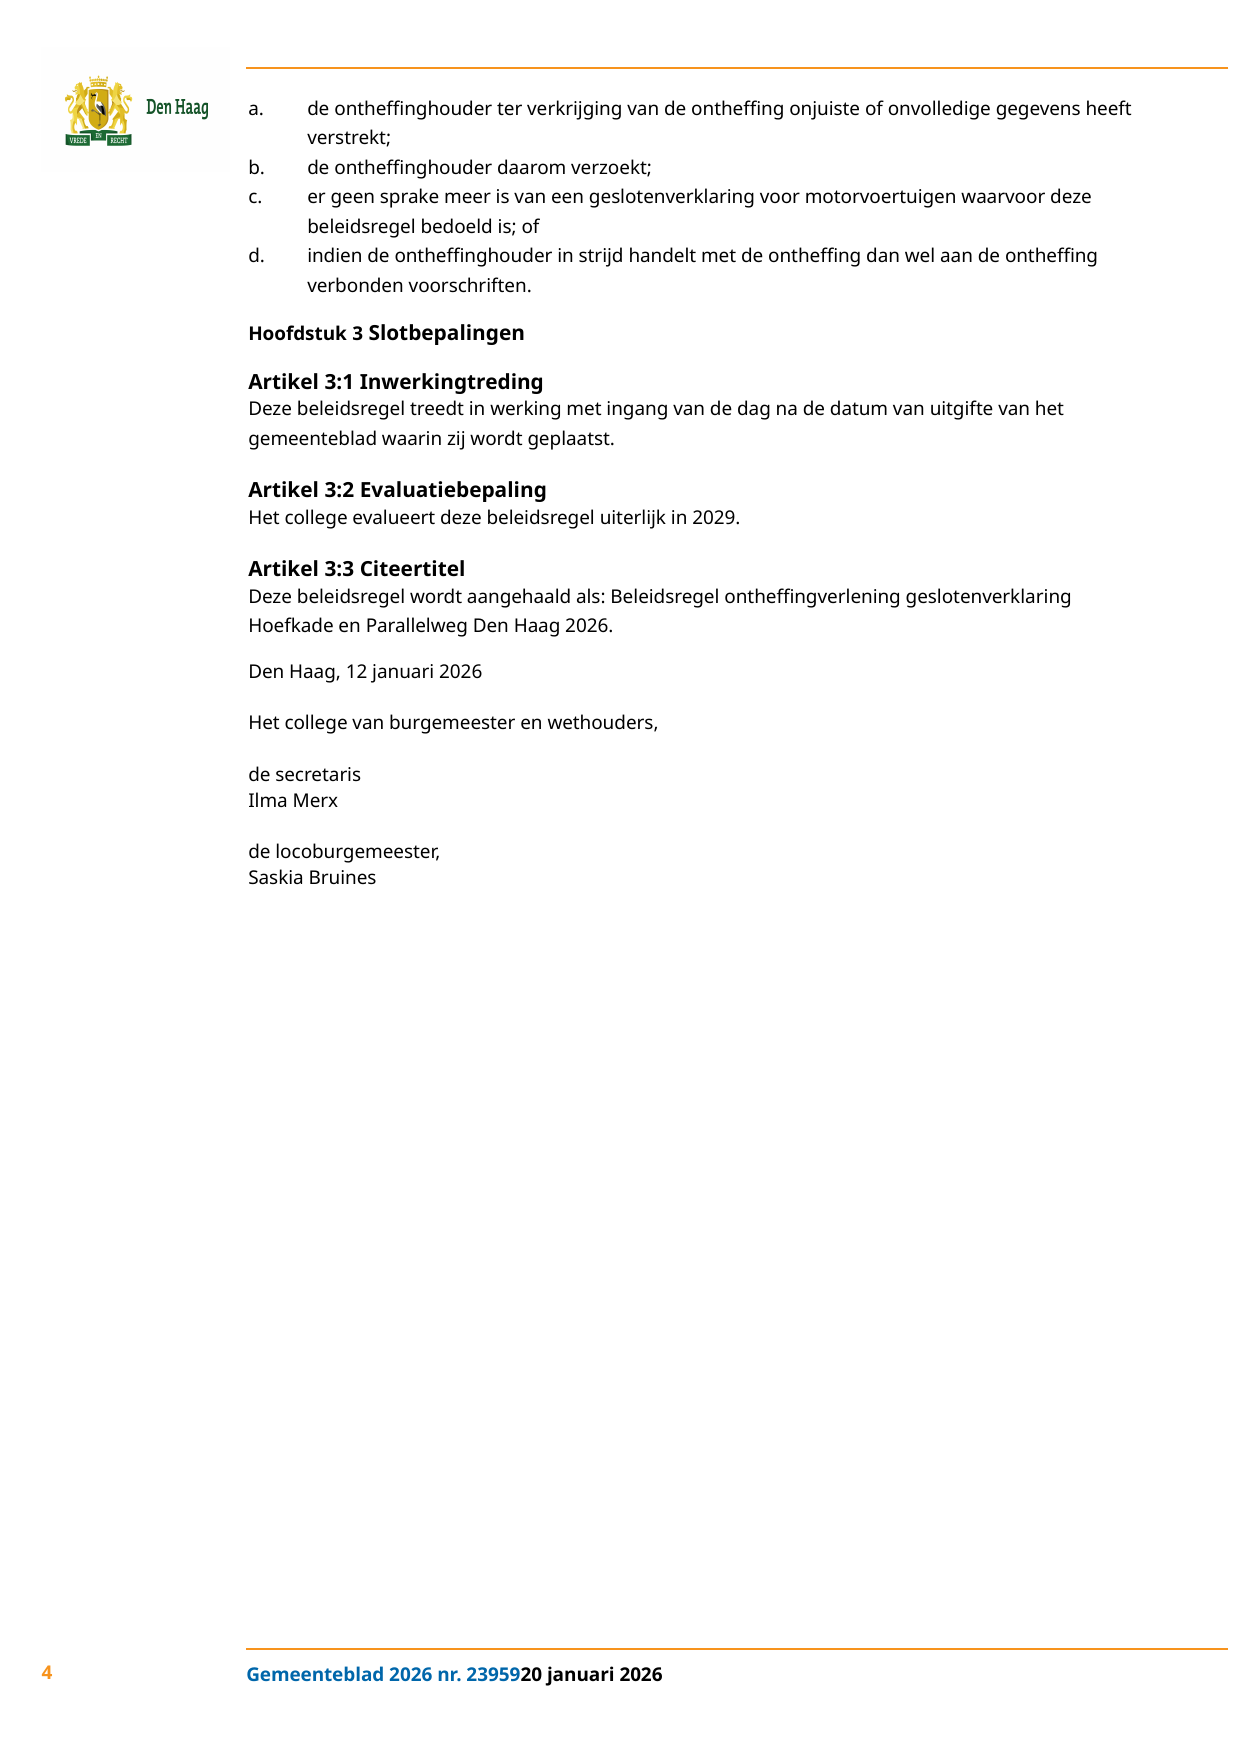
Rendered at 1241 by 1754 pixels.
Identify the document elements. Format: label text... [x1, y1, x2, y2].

text Artikel 3:3 Citeertitel [248, 554, 1152, 583]
text Het college evalueert deze beleidsregel uiterlijk in 2029. [248, 504, 1152, 530]
text Artikel 3:1 Inwerkingtreding [248, 367, 1152, 396]
text Deze beleidsregel wordt aangehaald als: Beleidsregel ontheffingverlening geslotenverklaring Hoefkade en Parallelweg Den Haag 2026. [248, 583, 1152, 638]
list indien de ontheffinghouder in strijd handelt met de ontheffing dan wel aan de ontheffing verbonden voorschriften. [248, 243, 1152, 298]
text Den Haag, 12 januari 2026 [248, 658, 1152, 684]
text Deze beleidsregel treedt in werking met ingang van de dag na de datum van uitgifte van het gemeenteblad waarin zij wordt geplaatst. [248, 396, 1152, 451]
picture [41, 47, 231, 172]
text Het college van burgemeester en wethouders, [248, 709, 1152, 735]
text Saskia Bruines [248, 864, 1152, 890]
text de secretaris [248, 761, 1152, 787]
text Artikel 3:2 Evaluatiebepaling [248, 476, 1152, 504]
text Ilma Merx [248, 787, 1152, 812]
text de locoburgemeester, [248, 838, 1152, 864]
list de ontheffinghouder daarom verzoekt; [248, 154, 1152, 180]
list er geen sprake meer is van een geslotenverklaring voor motorvoertuigen waarvoor deze beleidsregel bedoeld is; of [248, 183, 1152, 239]
text Hoofdstuk 3 Slotbepalingen [248, 318, 1152, 346]
list de ontheffinghouder ter verkrijging van de ontheffing onjuiste of onvolledige gegevens heeft verstrekt; [248, 95, 1152, 150]
